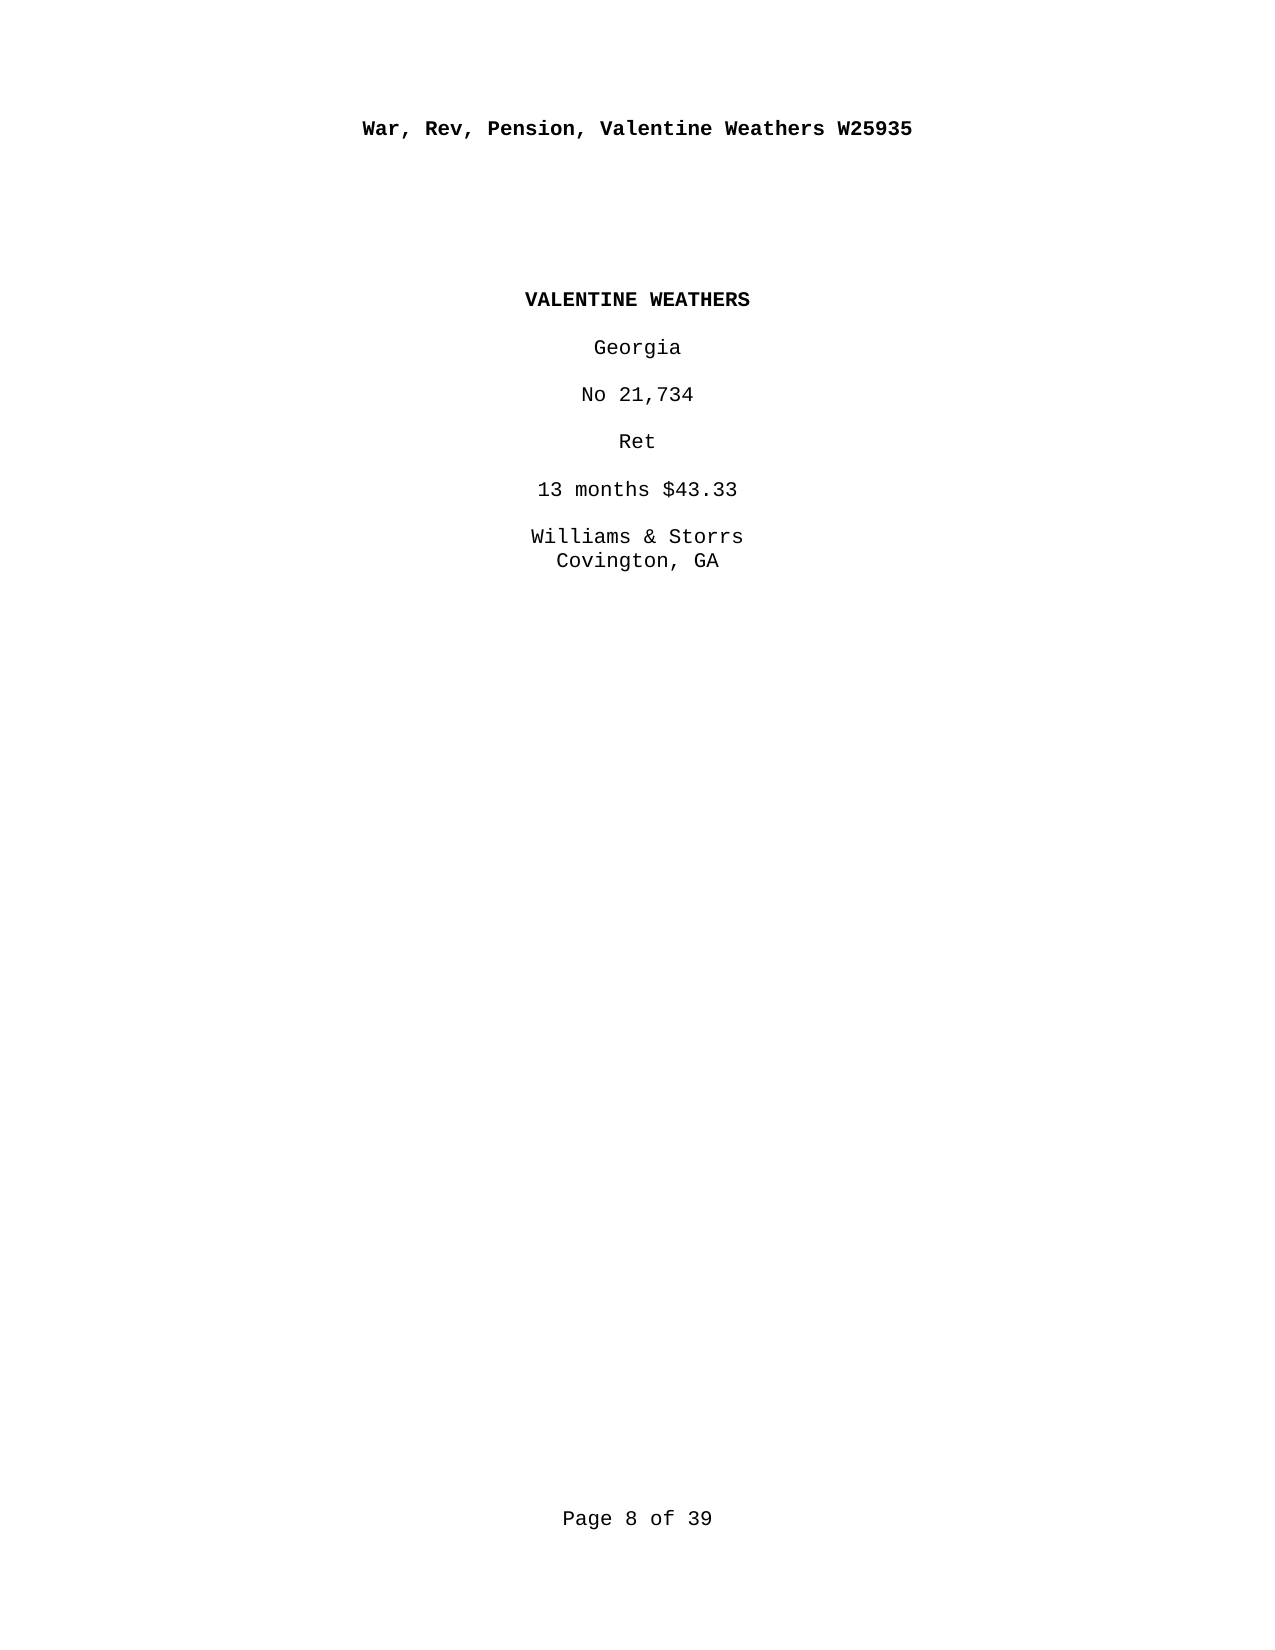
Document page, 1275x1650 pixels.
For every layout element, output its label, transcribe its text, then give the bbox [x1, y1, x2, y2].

text No 21,734 [118, 384, 1157, 408]
text 13 months $43.33 [118, 479, 1157, 502]
text Covington, GA [118, 549, 1157, 573]
text Williams & Storrs [118, 526, 1157, 549]
text VALENTINE WEATHERS [118, 289, 1157, 313]
text Georgia [118, 337, 1157, 360]
text Ret [118, 431, 1157, 455]
